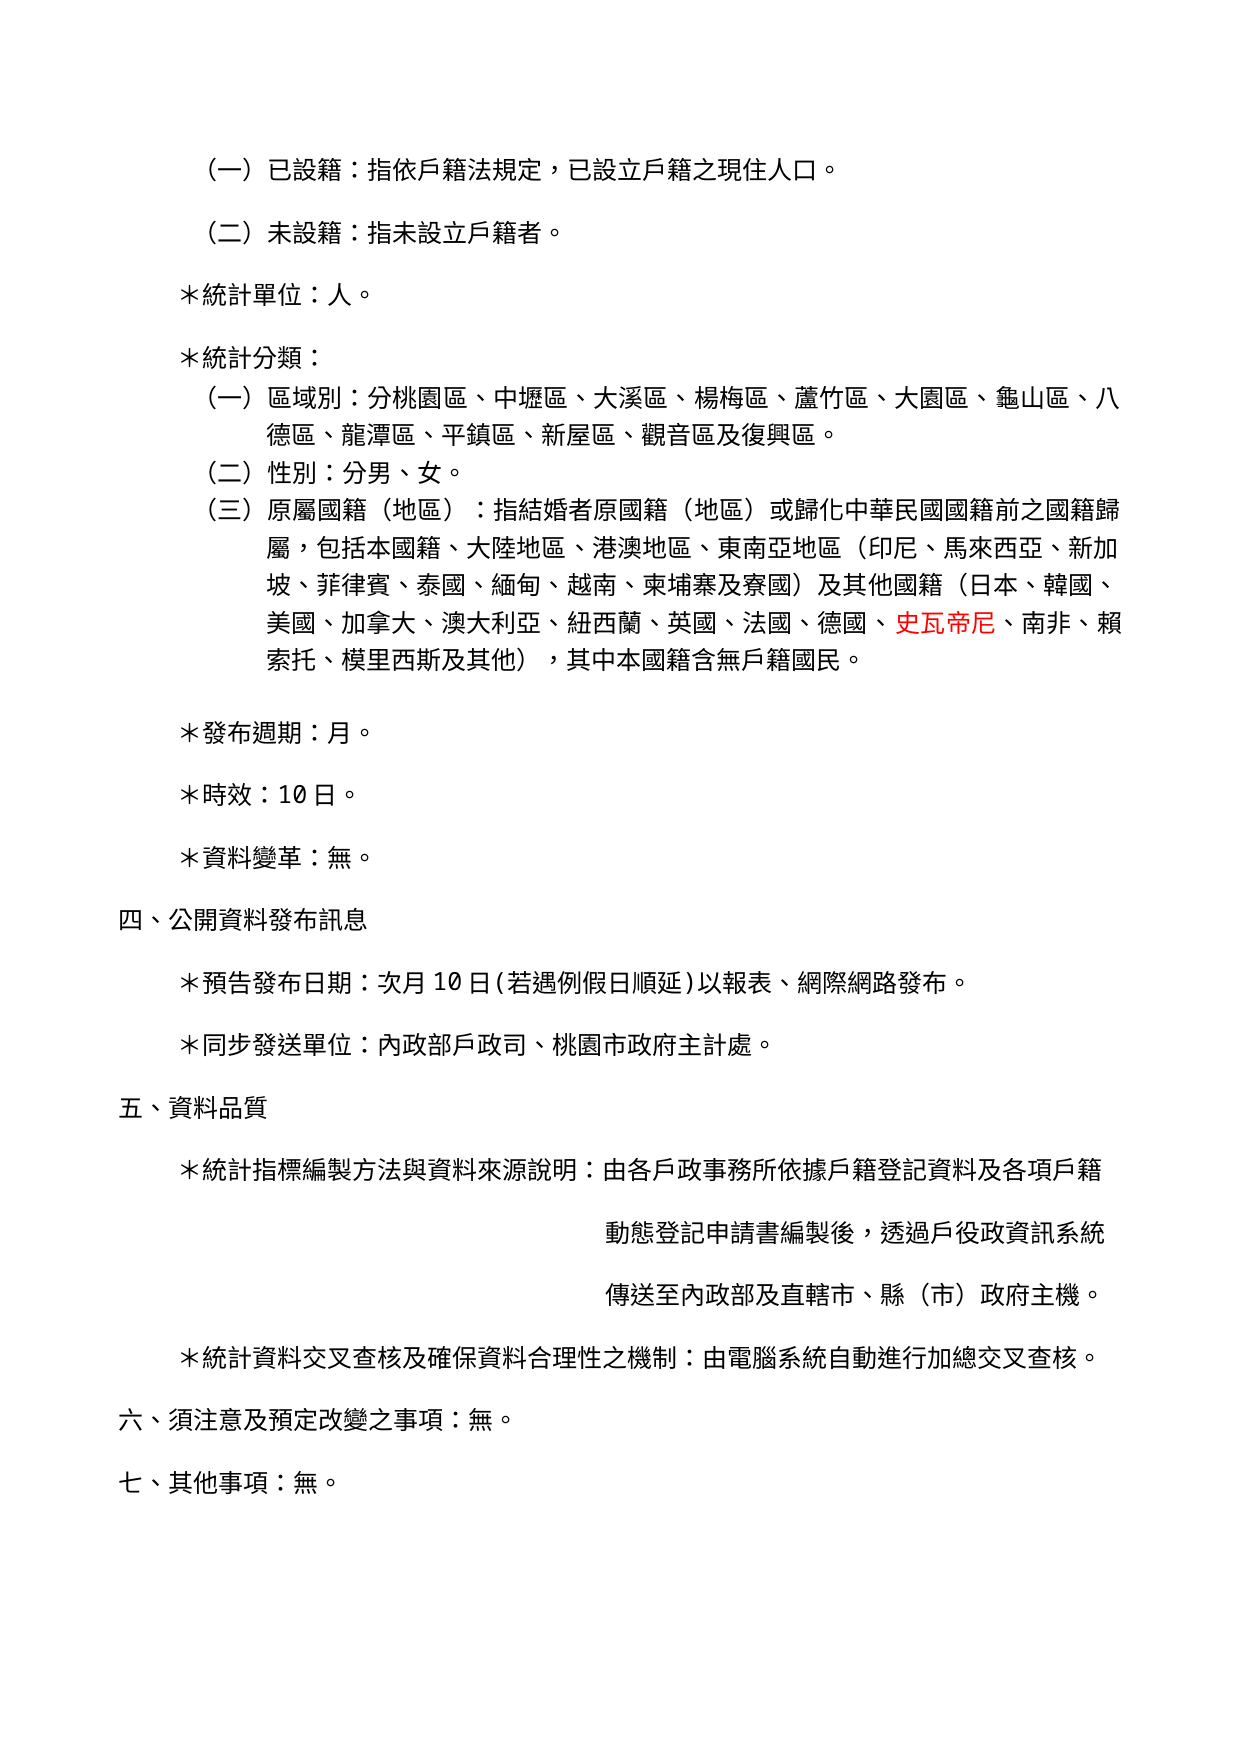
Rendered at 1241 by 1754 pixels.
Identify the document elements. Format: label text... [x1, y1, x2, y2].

text ＊發布週期：月。 [118, 689, 1122, 752]
text ＊統計資料交叉查核及確保資料合理性之機制：由電腦系統自動進行加總交叉查核。 [118, 1314, 1122, 1377]
text ＊統計分類： [118, 314, 1122, 377]
text 六、須注意及預定改變之事項：無。 [118, 1377, 1122, 1439]
text （三）原屬國籍（地區）：指結婚者原國籍（地區）或歸化中華民國國籍前之國籍歸屬，包括本國籍、大陸地區、港澳地區、東南亞地區（印尼、馬來西亞、新加坡、菲律賓、泰國、緬甸、越南、柬埔寨及寮國）及其他國籍（日本、韓國、美國、加拿大、澳大利亞、紐西蘭、英國、法國、德國、史瓦帝尼、南非、賴索托、模里西斯及其他），其中本國籍含無戶籍國民。 [192, 489, 1122, 677]
text ＊統計單位：人。 [118, 252, 1122, 314]
text ＊資料變革：無。 [118, 814, 1122, 877]
text 五、資料品質 [118, 1064, 1122, 1127]
text ＊時效：10日。 [118, 752, 1122, 814]
text 四、公開資料發布訊息 [118, 877, 1122, 939]
text （一）已設籍：指依戶籍法規定，已設立戶籍之現住人口。 [162, 127, 1122, 189]
text （二）未設籍：指未設立戶籍者。 [162, 189, 1122, 252]
text （一）區域別：分桃園區、中壢區、大溪區、楊梅區、蘆竹區、大園區、龜山區、八德區、龍潭區、平鎮區、新屋區、觀音區及復興區。 [192, 377, 1122, 452]
text 七、其他事項：無。 [118, 1439, 1122, 1502]
text ＊統計指標編製方法與資料來源說明：由各戶政事務所依據戶籍登記資料及各項戶籍動態登記申請書編製後，透過戶役政資訊系統傳送至內政部及直轄市、縣（市）政府主機。 [177, 1127, 1122, 1314]
text ＊預告發布日期：次月10日(若遇例假日順延)以報表、網際網路發布。 [118, 939, 1122, 1002]
text （二）性別：分男、女。 [192, 452, 1122, 489]
text ＊同步發送單位：內政部戶政司、桃園市政府主計處。 [118, 1002, 1122, 1064]
